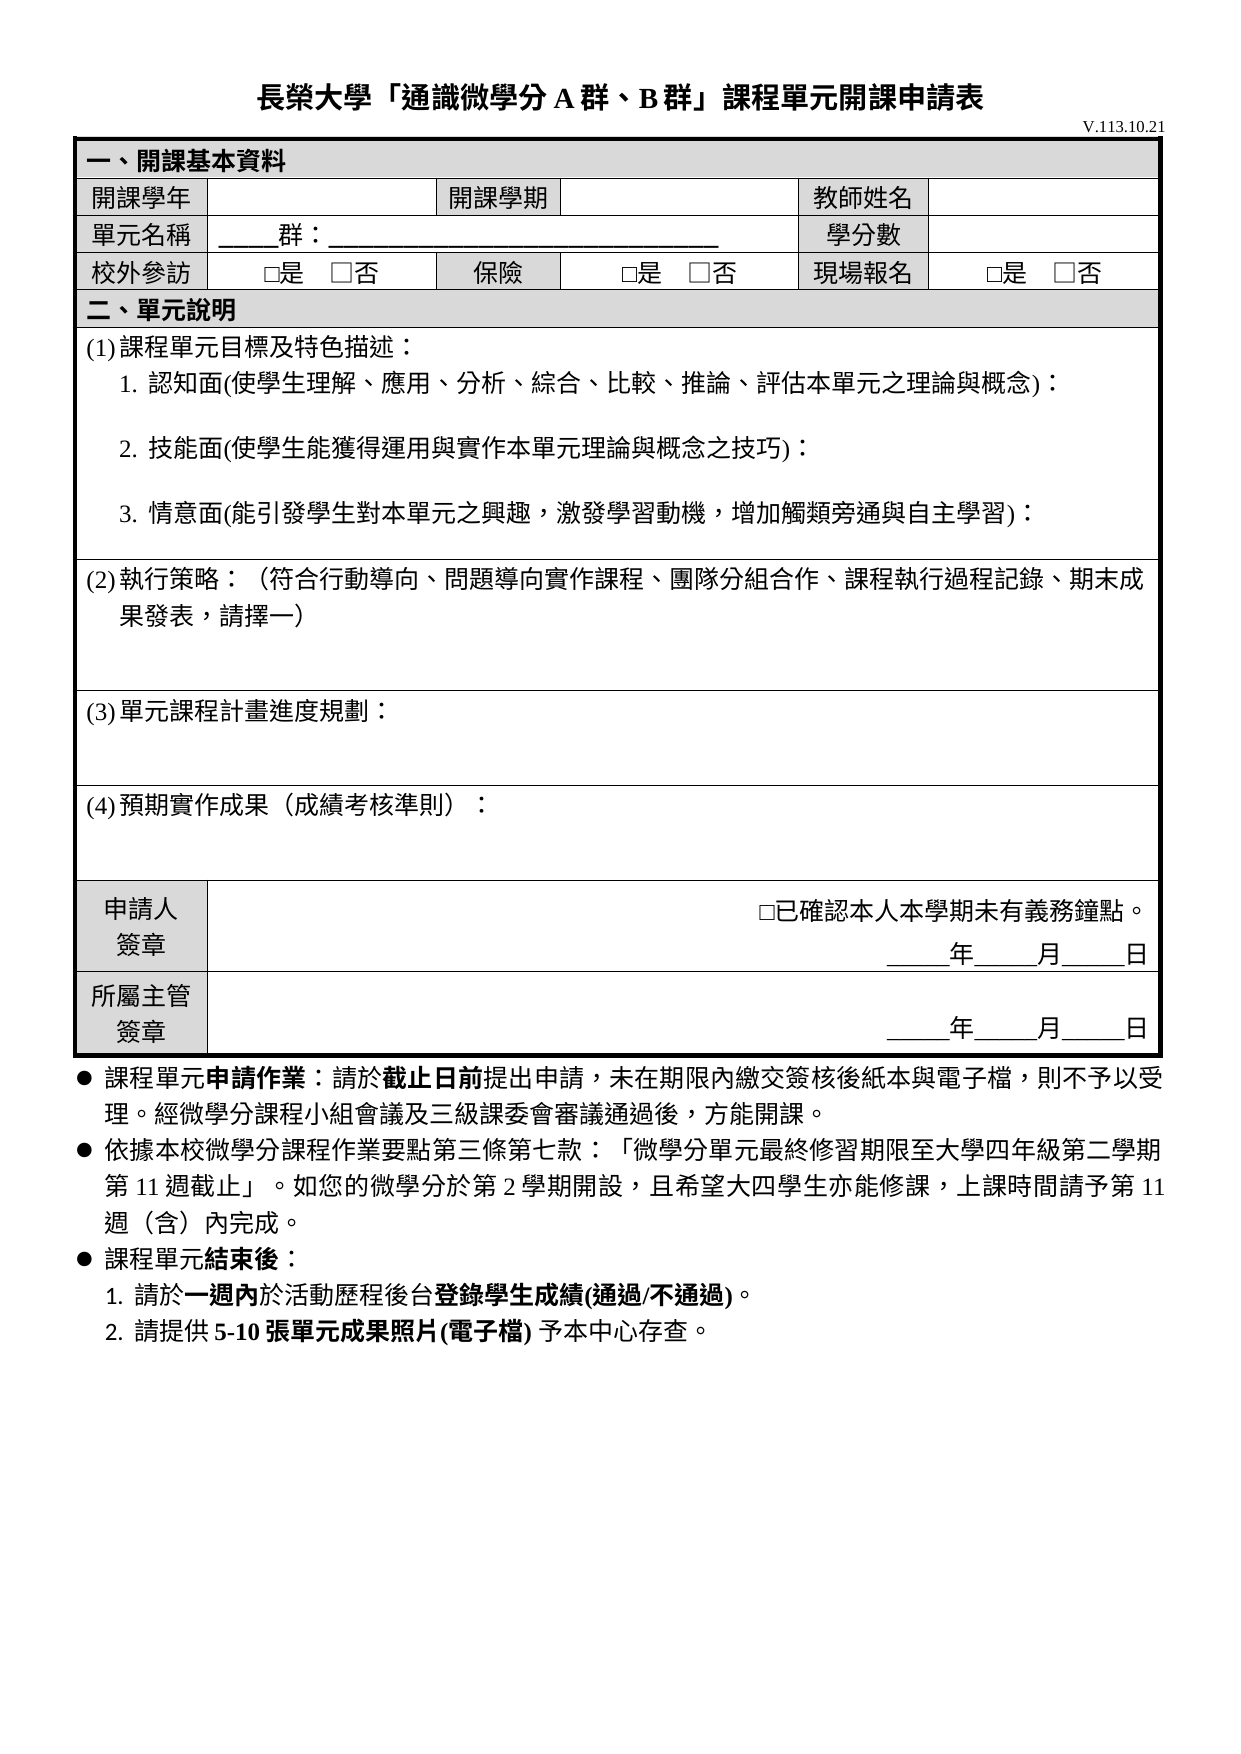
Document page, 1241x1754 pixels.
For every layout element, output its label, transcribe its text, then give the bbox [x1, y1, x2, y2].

table_cell 現場報名 [799, 253, 928, 289]
table_cell □已確認本人本學期未有義務鐘點。 _____年_____月_____日 [208, 881, 1158, 971]
table_header 一、開課基本資料 [77, 141, 1158, 177]
table_cell 二、單元說明 [77, 290, 1158, 327]
text V.113.10.21 [75, 117, 1165, 136]
table_cell 預期實作成果（成績考核準則）： [77, 786, 1158, 879]
table_cell 課程單元目標及特色描述： 認知面(使學生理解、應用、分析、綜合、比較、推論、評估本單元之理論與概念)： 技能面(使學生能獲得運用與實作本單元理論與概念之技巧)： 情意面(能引發學生對本單元之興趣，激發學習動機，增加觸類旁通與自主學習)： [77, 328, 1158, 559]
list 課程單元申請作業：請於截止日前提出申請，未在期限內繳交簽核後紙本與電子檔，則不予以受理。經微學分課程小組會議及三級課委會審議通過後，方能開課。 [75, 1058, 1165, 1131]
table_cell ____群：__________________________ [208, 216, 798, 252]
table_cell 執行策略：（符合行動導向、問題導向實作課程、團隊分組合作、課程執行過程記錄、期末成果發表，請擇一） [77, 560, 1158, 690]
table_cell 申請人 簽章 [77, 881, 207, 971]
table_cell 保險 [437, 253, 560, 289]
list 請提供5-10張單元成果照片(電子檔) 予本中心存查。 [104, 1312, 1165, 1348]
table_cell □是 □否 [208, 253, 436, 289]
table_cell 單元課程計畫進度規劃： [77, 691, 1158, 785]
table_cell [929, 179, 1158, 215]
table_cell 校外參訪 [77, 253, 207, 289]
table_cell 開課學年 [77, 179, 207, 215]
table_cell 學分數 [799, 216, 928, 252]
table_cell [208, 179, 436, 215]
table_cell 開課學期 [437, 179, 560, 215]
table_cell [929, 216, 1158, 252]
table_cell _____年_____月_____日 [208, 972, 1158, 1053]
list 請於一週內於活動歷程後台登錄學生成績(通過/不通過)。 [104, 1276, 1165, 1312]
table_cell □是 □否 [929, 253, 1158, 289]
list 依據本校微學分課程作業要點第三條第七款：「微學分單元最終修習期限至大學四年級第二學期第11週截止」。如您的微學分於第2學期開設，且希望大四學生亦能修課，上課時間請予第11週（含）內完成。 [75, 1131, 1165, 1239]
table_cell 教師姓名 [799, 179, 928, 215]
table_cell □是 □否 [561, 253, 798, 289]
table_cell 所屬主管 簽章 [77, 972, 207, 1053]
text 長榮大學「通識微學分A群、B群」課程單元開課申請表 [75, 75, 1165, 117]
table_cell [561, 179, 798, 215]
table_cell 單元名稱 [77, 216, 207, 252]
list 課程單元結束後： [75, 1239, 1165, 1276]
